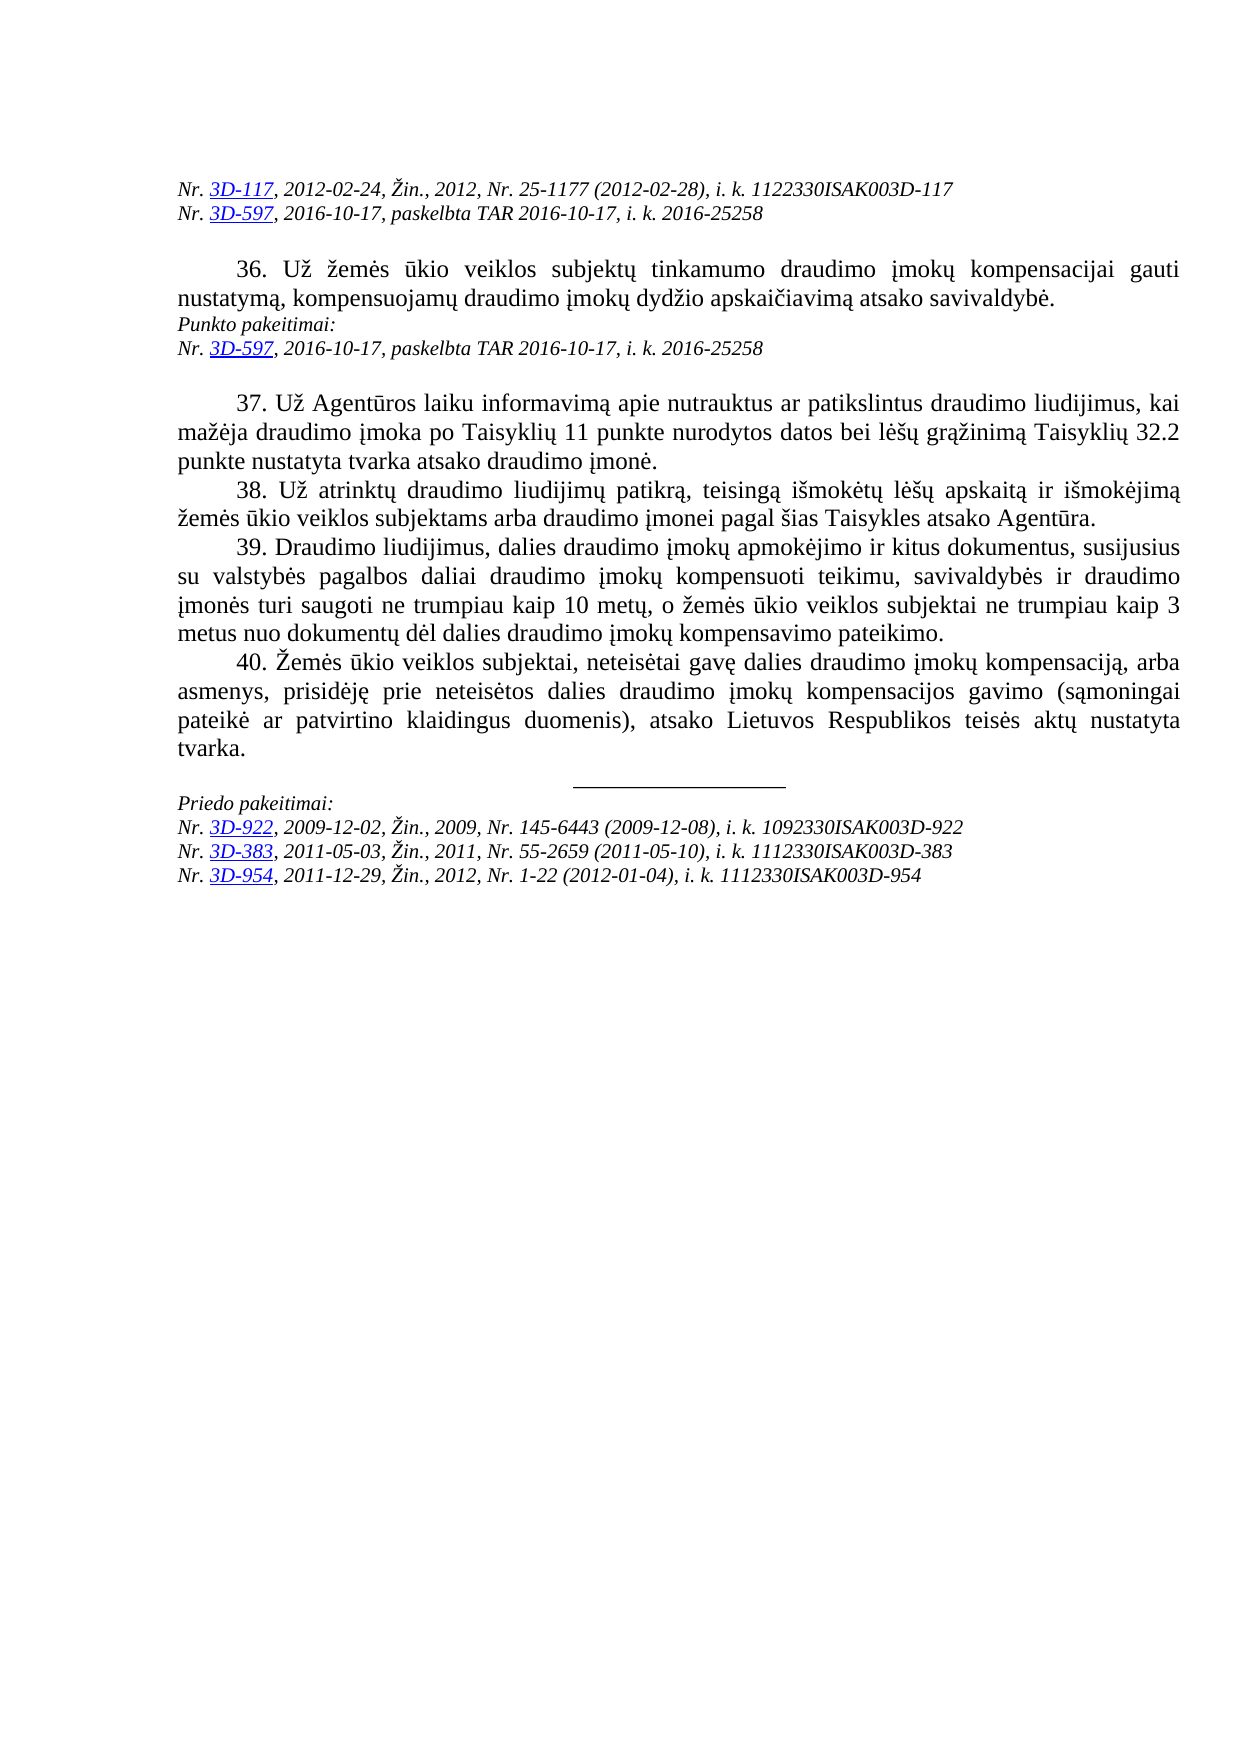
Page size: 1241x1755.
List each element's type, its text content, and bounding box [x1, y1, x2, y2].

text _________________ [177, 762, 1181, 791]
text 38. Už atrinktų draudimo liudijimų patikrą, teisingą išmokėtų lėšų apskaitą ir išmokėjimą žemės ūkio veiklos subjektams arba draudimo įmonei pagal šias Taisykles atsako Agentūra. [177, 475, 1181, 532]
text Nr. 3D-922, 2009-12-02, Žin., 2009, Nr. 145-6443 (2009-12-08), i. k. 1092330ISAK003D-922 [177, 815, 1181, 839]
text Nr. 3D-383, 2011-05-03, Žin., 2011, Nr. 55-2659 (2011-05-10), i. k. 1112330ISAK003D-383 [177, 839, 1181, 863]
text Nr. 3D-597, 2016-10-17, paskelbta TAR 2016-10-17, i. k. 2016-25258 [177, 201, 1181, 225]
text Priedo pakeitimai: [177, 791, 1181, 815]
text 36. Už žemės ūkio veiklos subjektų tinkamumo draudimo įmokų kompensacijai gauti nustatymą, kompensuojamų draudimo įmokų dydžio apskaičiavimą atsako savivaldybė. [177, 254, 1181, 312]
text Nr. 3D-954, 2011-12-29, Žin., 2012, Nr. 1-22 (2012-01-04), i. k. 1112330ISAK003D-954 [177, 863, 1181, 887]
text 37. Už Agentūros laiku informavimą apie nutrauktus ar patikslintus draudimo liudijimus, kai mažėja draudimo įmoka po Taisyklių 11 punkte nurodytos datos bei lėšų grąžinimą Taisyklių 32.2 punkte nustatyta tvarka atsako draudimo įmonė. [177, 388, 1181, 475]
text Nr. 3D-597, 2016-10-17, paskelbta TAR 2016-10-17, i. k. 2016-25258 [177, 336, 1181, 360]
text 40. Žemės ūkio veiklos subjektai, neteisėtai gavę dalies draudimo įmokų kompensaciją, arba asmenys, prisidėję prie neteisėtos dalies draudimo įmokų kompensacijos gavimo (sąmoningai pateikė ar patvirtino klaidingus duomenis), atsako Lietuvos Respublikos teisės aktų nustatyta tvarka. [177, 647, 1181, 762]
text Nr. 3D-117, 2012-02-24, Žin., 2012, Nr. 25-1177 (2012-02-28), i. k. 1122330ISAK003D-117 [177, 177, 1181, 201]
text 39. Draudimo liudijimus, dalies draudimo įmokų apmokėjimo ir kitus dokumentus, susijusius su valstybės pagalbos daliai draudimo įmokų kompensuoti teikimu, savivaldybės ir draudimo įmonės turi saugoti ne trumpiau kaip 10 metų, o žemės ūkio veiklos subjektai ne trumpiau kaip 3 metus nuo dokumentų dėl dalies draudimo įmokų kompensavimo pateikimo. [177, 532, 1181, 647]
text Punkto pakeitimai: [177, 312, 1181, 336]
